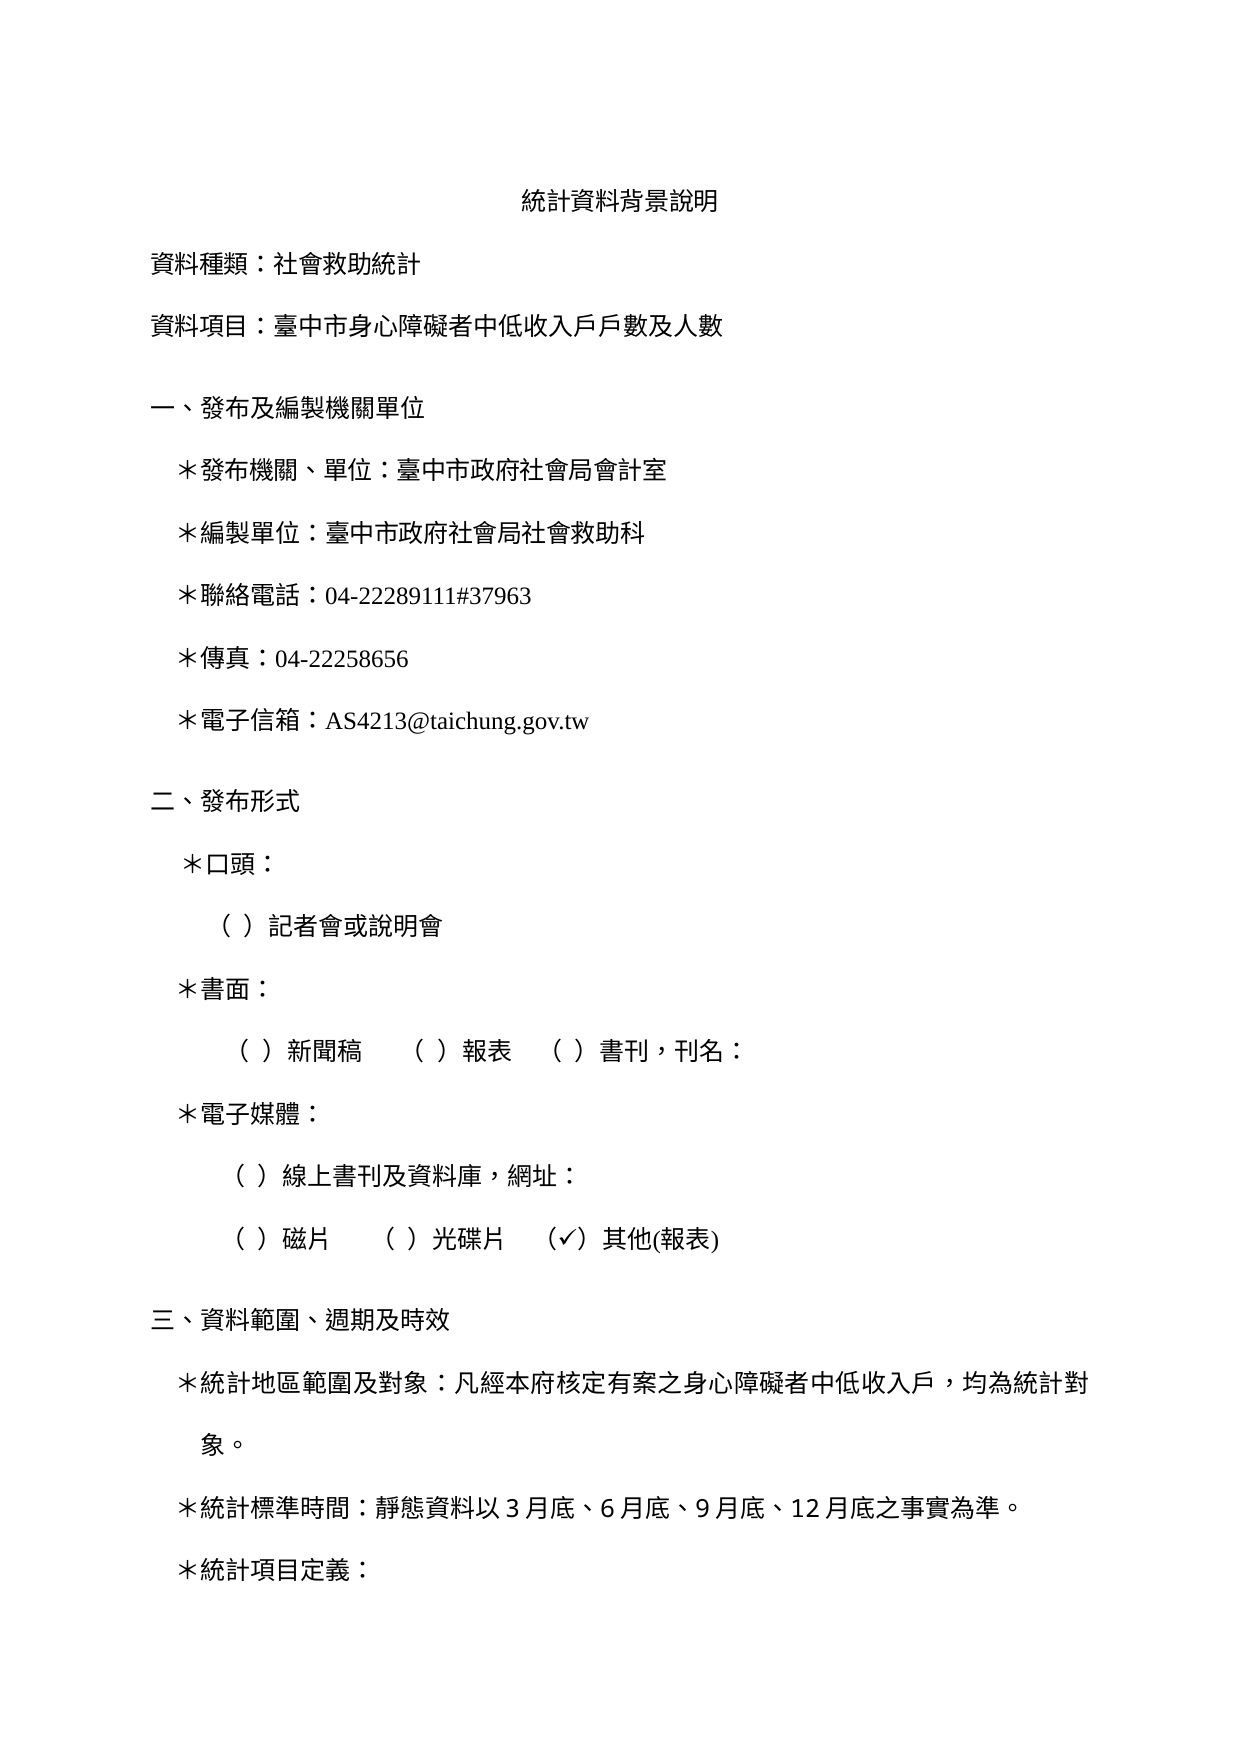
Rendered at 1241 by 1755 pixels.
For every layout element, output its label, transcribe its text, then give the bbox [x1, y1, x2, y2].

text （ ）線上書刊及資料庫，網址： [220, 1133, 1124, 1196]
text 三、資料範圍、週期及時效 [150, 1277, 1090, 1339]
text （ ）新聞稿 （ ）報表 （ ）書刊，刊名： [181, 1008, 1090, 1071]
text ＊統計標準時間：靜態資料以3月底、6月底、9月底、12月底之事實為準。 [175, 1464, 1090, 1527]
text ＊口頭： [181, 821, 1090, 883]
text ＊書面： [175, 946, 1090, 1008]
text （ ）磁片 （ ）光碟片 （P）其他(報表) [220, 1196, 1124, 1258]
text ＊電子信箱：AS4213@taichung.gov.tw [175, 677, 1090, 739]
text ＊編製單位：臺中市政府社會局社會救助科 [175, 489, 1090, 552]
text ＊傳真：04-22258656 [175, 614, 1090, 677]
text 資料種類：社會救助統計 [150, 221, 1090, 283]
text ＊統計地區範圍及對象：凡經本府核定有案之身心障礙者中低收入戶，均為統計對象。 [175, 1339, 1090, 1464]
text 統計資料背景說明 [150, 158, 1090, 221]
text 資料項目：臺中市身心障礙者中低收入戶戶數及人數 [150, 283, 1090, 346]
text 二、發布形式 [150, 758, 1090, 821]
text 一、發布及編製機關單位 [150, 364, 1090, 427]
text ＊電子媒體： [175, 1071, 1090, 1133]
text ＊聯絡電話：04-22289111#37963 [175, 552, 1090, 614]
text ＊發布機關、單位：臺中市政府社會局會計室 [175, 427, 1090, 489]
text （ ）記者會或說明會 [150, 883, 1090, 946]
text ＊統計項目定義： [175, 1527, 1090, 1589]
